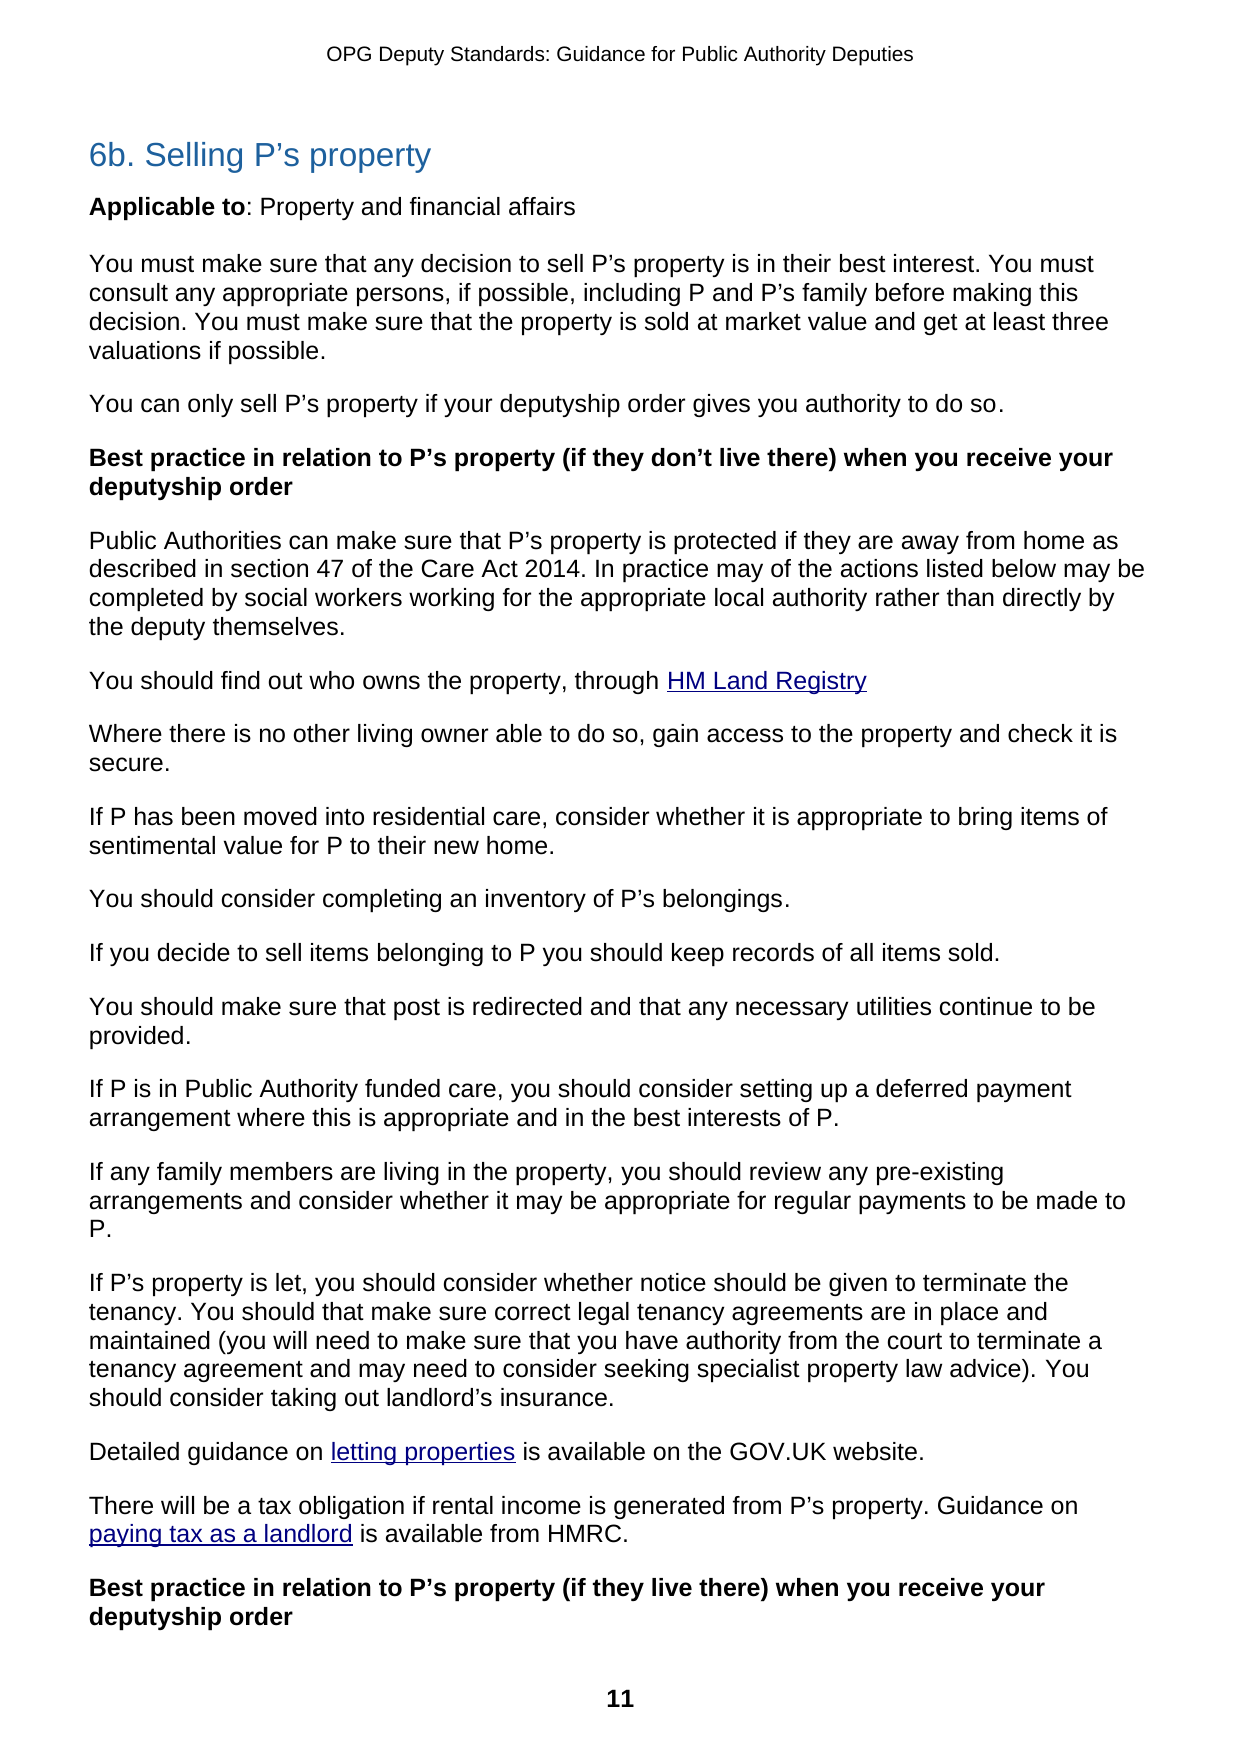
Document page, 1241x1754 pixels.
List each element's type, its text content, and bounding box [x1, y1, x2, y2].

text If you decide to sell items belonging to P you should keep records of all items sold. [89, 938, 1152, 967]
text If P is in Public Authority funded care, you should consider setting up a deferred payment arrangement where this is appropriate and in the best interests of P. [89, 1074, 1152, 1132]
text Best practice in relation to P’s property (if they don’t live there) when you receive your deputyship order [89, 443, 1152, 501]
text You should consider completing an inventory of P’s belongings. [89, 884, 1152, 913]
text You can only sell P’s property if your deputyship order gives you authority to do so. [89, 389, 1152, 418]
text Public Authorities can make sure that P’s property is protected if they are away from home as described in section 47 of the Care Act 2014. In practice may of the actions listed below may be completed by social workers working for the appropriate local authority rather than directly by the deputy themselves. [89, 526, 1152, 641]
text There will be a tax obligation if rental income is generated from P’s property. Guidance on paying tax as a landlord is available from HMRC. [89, 1491, 1152, 1548]
text If any family members are living in the property, you should review any pre-existing arrangements and consider whether it may be appropriate for regular payments to be made to P. [89, 1157, 1152, 1243]
text You must make sure that any decision to sell P’s property is in their best interest. You must consult any appropriate persons, if possible, including P and P’s family before making this decision. You must make sure that the property is sold at market value and get at least three valuations if possible. [89, 249, 1152, 364]
text You should find out who owns the property, through HM Land Registry [89, 666, 1152, 694]
text Best practice in relation to P’s property (if they live there) when you receive your deputyship order [89, 1573, 1152, 1631]
text If P’s property is let, you should consider whether notice should be given to terminate the tenancy. You should that make sure correct legal tenancy agreements are in place and maintained (you will need to make sure that you have authority from the court to terminate a tenancy agreement and may need to consider seeking specialist property law advice). You should consider taking out landlord’s insurance. [89, 1268, 1152, 1412]
text You should make sure that post is redirected and that any necessary utilities continue to be provided. [89, 992, 1152, 1049]
text Where there is no other living owner able to do so, gain access to the property and check it is secure. [89, 719, 1152, 777]
text If P has been moved into residential care, consider whether it is appropriate to bring items of sentimental value for P to their new home. [89, 802, 1152, 859]
text Applicable to: Property and financial affairs [89, 191, 1152, 220]
subtitle 6b. Selling P’s property [89, 135, 1152, 173]
text Detailed guidance on letting properties is available on the GOV.UK website. [89, 1437, 1152, 1466]
